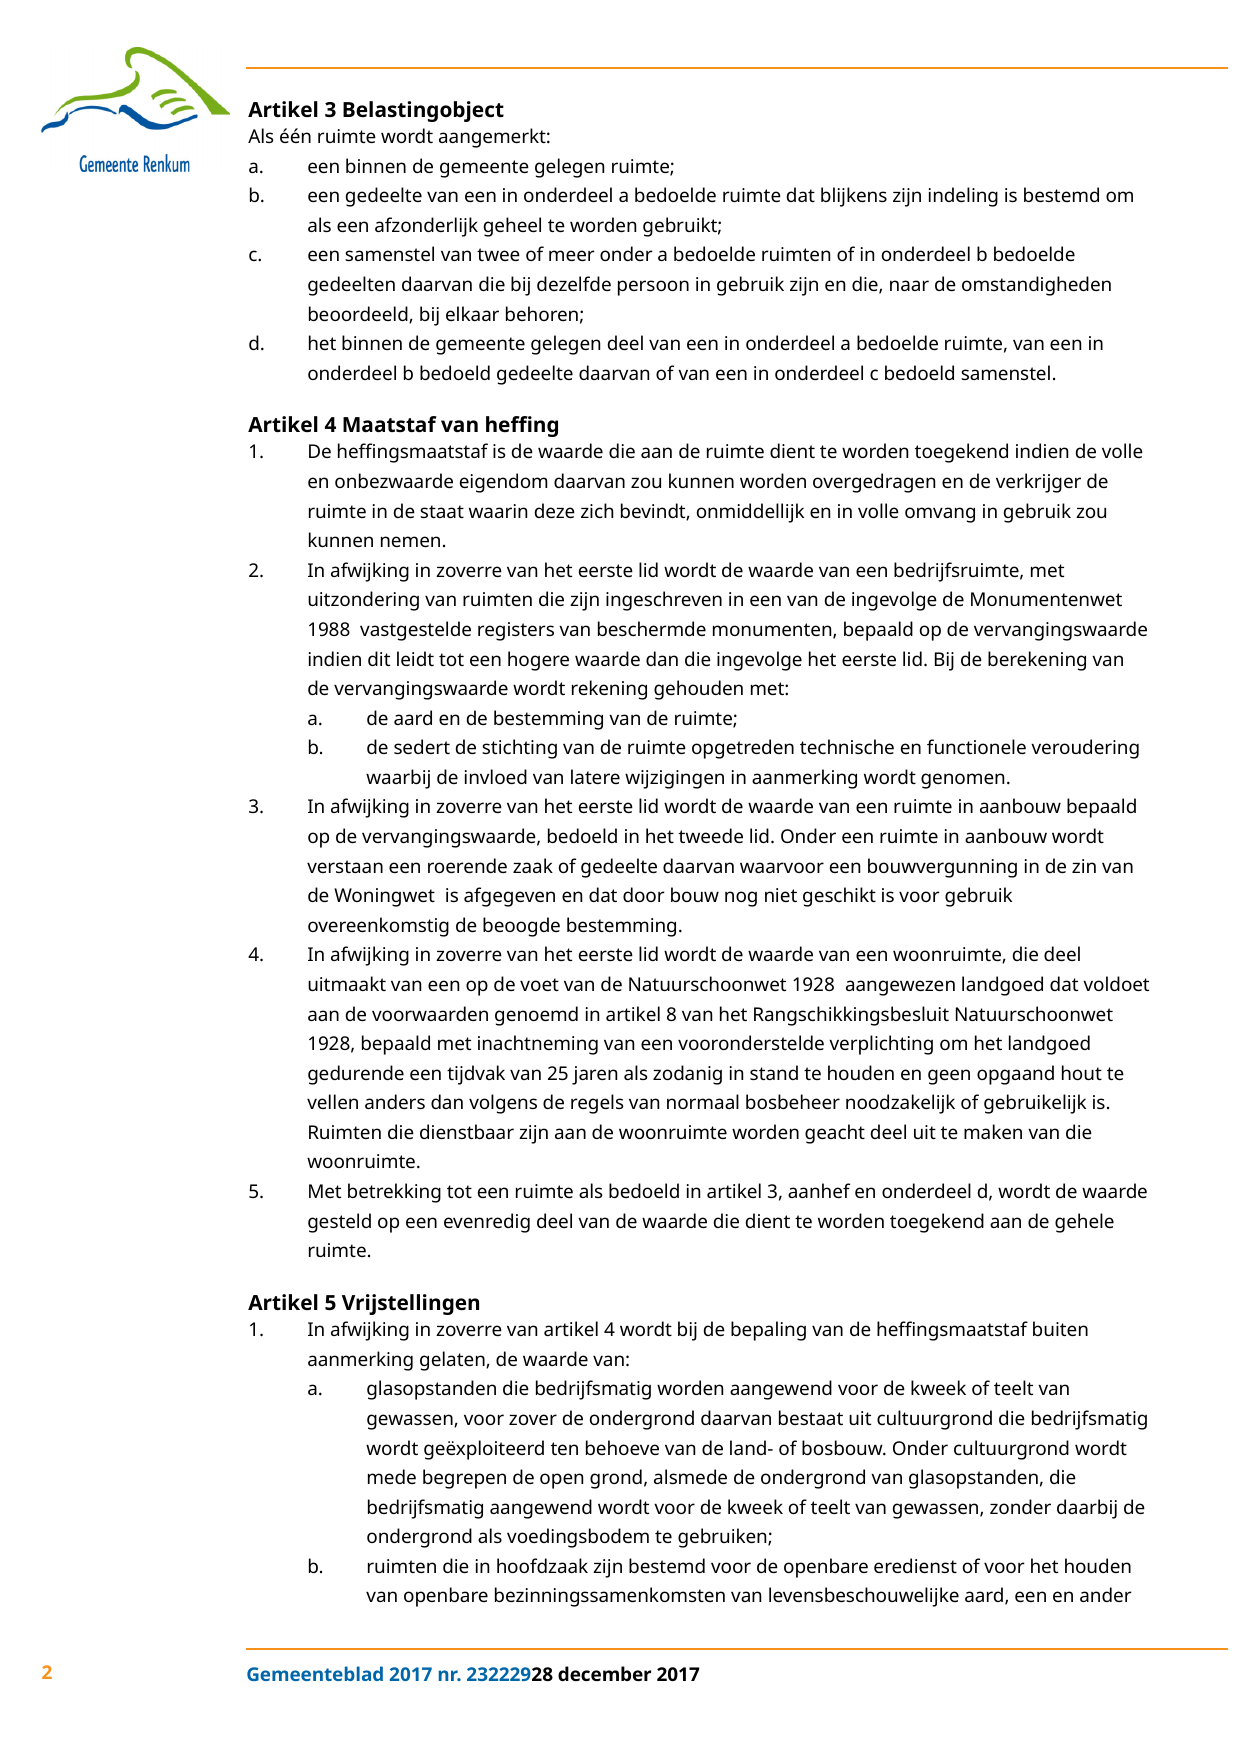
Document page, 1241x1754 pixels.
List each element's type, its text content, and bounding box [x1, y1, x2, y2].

list de sedert de stichting van de ruimte opgetreden technische en functionele veroudering waarbij de invloed van latere wijzigingen in aanmerking wordt genomen. [307, 734, 1152, 790]
list een binnen de gemeente gelegen ruimte; [248, 153, 1152, 178]
list In afwijking in zoverre van het eerste lid wordt de waarde van een bedrijfsruimte, met uitzondering van ruimten die zijn ingeschreven in een van de ingevolge de Monumentenwet 1988 vastgestelde registers van beschermde monumenten, bepaald op de vervangingswaarde indien dit leidt tot een hogere waarde dan die ingevolge het eerste lid. Bij de berekening van de vervangingswaarde wordt rekening gehouden met: [248, 557, 1152, 701]
list de aard en de bestemming van de ruimte; [307, 705, 1152, 731]
text Als één ruimte wordt aangemerkt: [248, 123, 1152, 149]
picture [41, 47, 231, 172]
list De heffingsmaatstaf is de waarde die aan de ruimte dient te worden toegekend indien de volle en onbezwaarde eigendom daarvan zou kunnen worden overgedragen en de verkrijger de ruimte in de staat waarin deze zich bevindt, onmiddellijk en in volle omvang in gebruik zou kunnen nemen. [248, 439, 1152, 553]
list In afwijking in zoverre van het eerste lid wordt de waarde van een woonruimte, die deel uitmaakt van een op de voet van de Natuurschoonwet 1928 aangewezen landgoed dat voldoet aan de voorwaarden genoemd in artikel 8 van het Rangschikkingsbesluit Natuurschoonwet 1928, bepaald met inachtneming van een vooronderstelde verplichting om het landgoed gedurende een tijdvak van 25 jaren als zodanig in stand te houden en geen opgaand hout te vellen anders dan volgens de regels van normaal bosbeheer noodzakelijk of gebruikelijk is. Ruimten die dienstbaar zijn aan de woonruimte worden geacht deel uit te maken van die woonruimte. [248, 942, 1152, 1174]
list een gedeelte van een in onderdeel a bedoelde ruimte dat blijkens zijn indeling is bestemd om als een afzonderlijk geheel te worden gebruikt; [248, 182, 1152, 238]
list het binnen de gemeente gelegen deel van een in onderdeel a bedoelde ruimte, van een in onderdeel b bedoeld gedeelte daarvan of van een in onderdeel c bedoeld samenstel. [248, 330, 1152, 386]
list In afwijking in zoverre van artikel 4 wordt bij de bepaling van de heffingsmaatstaf buiten aanmerking gelaten, de waarde van: [248, 1316, 1152, 1372]
list een samenstel van twee of meer onder a bedoelde ruimten of in onderdeel b bedoelde gedeelten daarvan die bij dezelfde persoon in gebruik zijn en die, naar de omstandigheden beoordeeld, bij elkaar behoren; [248, 242, 1152, 326]
list glasopstanden die bedrijfsmatig worden aangewend voor de kweek of teelt van gewassen, voor zover de ondergrond daarvan bestaat uit cultuurgrond die bedrijfsmatig wordt geëxploiteerd ten behoeve van de land- of bosbouw. Onder cultuurgrond wordt mede begrepen de open grond, alsmede de ondergrond van glasopstanden, die bedrijfsmatig aangewend wordt voor de kweek of teelt van gewassen, zonder daarbij de ondergrond als voedingsbodem te gebruiken; [307, 1376, 1152, 1549]
text Artikel 4 Maatstaf van heffing [248, 410, 1152, 439]
list Met betrekking tot een ruimte als bedoeld in artikel 3, aanhef en onderdeel d, wordt de waarde gesteld op een evenredig deel van de waarde die dient te worden toegekend aan de gehele ruimte. [248, 1178, 1152, 1263]
list ruimten die in hoofdzaak zijn bestemd voor de openbare eredienst of voor het houden van openbare bezinningssamenkomsten van levensbeschouwelijke aard, een en ander [307, 1553, 1152, 1608]
text Artikel 3 Belastingobject [248, 95, 1152, 123]
text Artikel 5 Vrijstellingen [248, 1288, 1152, 1316]
list In afwijking in zoverre van het eerste lid wordt de waarde van een ruimte in aanbouw bepaald op de vervangingswaarde, bedoeld in het tweede lid. Onder een ruimte in aanbouw wordt verstaan een roerende zaak of gedeelte daarvan waarvoor een bouwvergunning in de zin van de Woningwet is afgegeven en dat door bouw nog niet geschikt is voor gebruik overeenkomstig de beoogde bestemming. [248, 794, 1152, 938]
